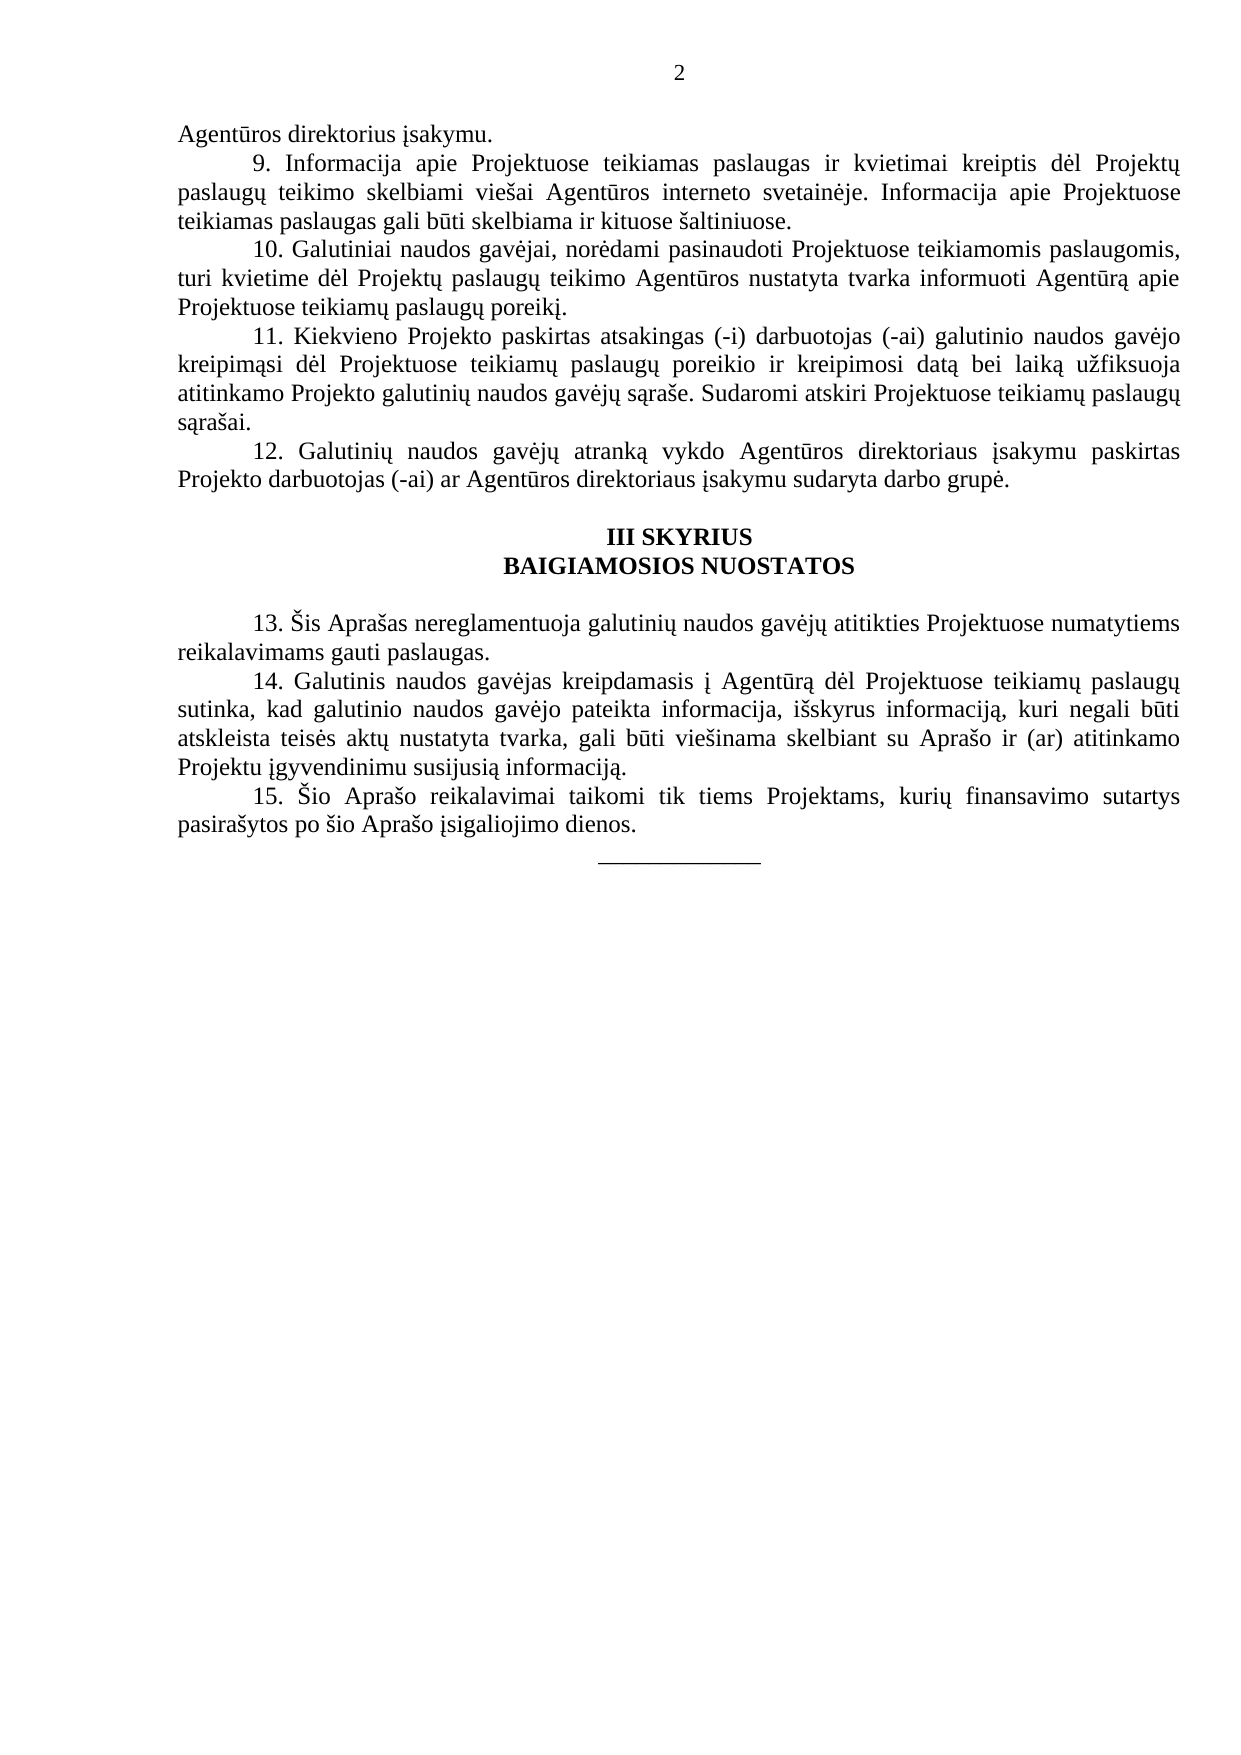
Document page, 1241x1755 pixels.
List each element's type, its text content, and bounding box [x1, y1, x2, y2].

text III SKYRIUS [177, 522, 1181, 551]
text _____________ [177, 838, 1181, 867]
text 10. Galutiniai naudos gavėjai, norėdami pasinaudoti Projektuose teikiamomis paslaugomis, turi kvietime dėl Projektų paslaugų teikimo Agentūros nustatyta tvarka informuoti Agentūrą apie Projektuose teikiamų paslaugų poreikį. [177, 234, 1181, 321]
text 9. Informacija apie Projektuose teikiamas paslaugas ir kvietimai kreiptis dėl Projektų paslaugų teikimo skelbiami viešai Agentūros interneto svetainėje. Informacija apie Projektuose teikiamas paslaugas gali būti skelbiama ir kituose šaltiniuose. [177, 148, 1181, 234]
text BAIGIAMOSIOS NUOSTATOS [177, 551, 1181, 579]
text 11. Kiekvieno Projekto paskirtas atsakingas (-i) darbuotojas (-ai) galutinio naudos gavėjo kreipimąsi dėl Projektuose teikiamų paslaugų poreikio ir kreipimosi datą bei laiką užfiksuoja atitinkamo Projekto galutinių naudos gavėjų sąraše. Sudaromi atskiri Projektuose teikiamų paslaugų sąrašai. [177, 321, 1181, 436]
text Agentūros direktorius įsakymu. [177, 119, 1181, 148]
text 13. Šis Aprašas nereglamentuoja galutinių naudos gavėjų atitikties Projektuose numatytiems reikalavimams gauti paslaugas. [177, 608, 1181, 666]
text 14. Galutinis naudos gavėjas kreipdamasis į Agentūrą dėl Projektuose teikiamų paslaugų sutinka, kad galutinio naudos gavėjo pateikta informacija, išskyrus informaciją, kuri negali būti atskleista teisės aktų nustatyta tvarka, gali būti viešinama skelbiant su Aprašo ir (ar) atitinkamo Projektu įgyvendinimu susijusią informaciją. [177, 666, 1181, 781]
text 15. Šio Aprašo reikalavimai taikomi tik tiems Projektams, kurių finansavimo sutartys pasirašytos po šio Aprašo įsigaliojimo dienos. [177, 781, 1181, 838]
text 12. Galutinių naudos gavėjų atranką vykdo Agentūros direktoriaus įsakymu paskirtas Projekto darbuotojas (-ai) ar Agentūros direktoriaus įsakymu sudaryta darbo grupė. [177, 436, 1181, 493]
